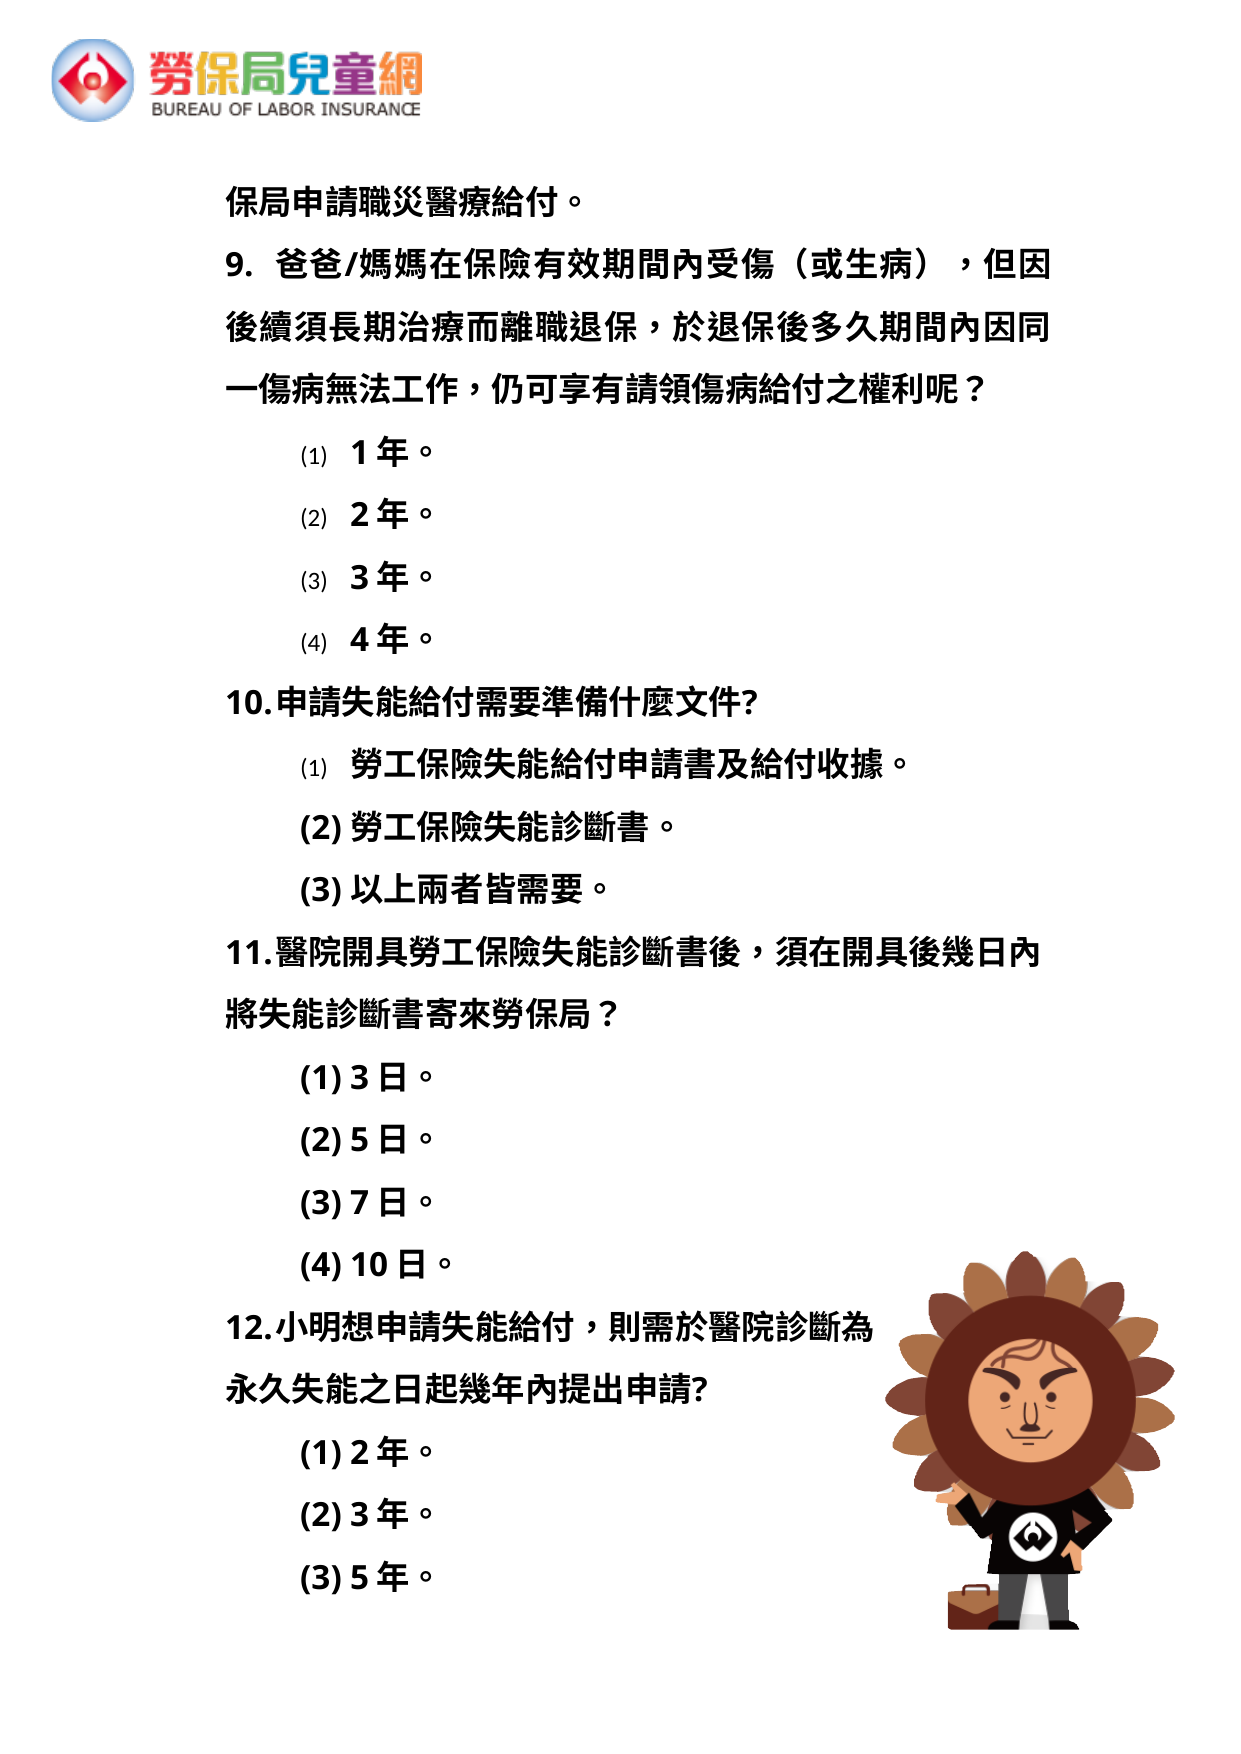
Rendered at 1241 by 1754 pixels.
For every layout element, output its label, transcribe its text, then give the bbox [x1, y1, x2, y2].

list 以上兩者皆需要。 [300, 846, 1053, 908]
list [1032, 1585, 1042, 1596]
list 3年。 [300, 533, 1053, 596]
list 小明想申請失能給付，則需於醫院診斷為永久失能之日起幾年內提出申請? [225, 1283, 963, 1408]
list 2年。 [300, 1408, 926, 1471]
list 3日。 [300, 1033, 1053, 1096]
list 2年。 [300, 471, 1053, 533]
list 10日。 [300, 1221, 1053, 1283]
list 4年。 [300, 596, 1053, 658]
list 爸爸/媽媽在保險有效期間內受傷（或生病），但因後續須長期治療而離職退保，於退保後多久期間內因同一傷病無法工作，仍可享有請領傷病給付之權利呢？ [225, 221, 1053, 408]
list 7日。 [300, 1158, 1053, 1221]
list 保局申請職災醫療給付。 [225, 158, 1053, 221]
list 申請失能給付需要準備什麼文件? [225, 658, 1053, 721]
list 5日。 [300, 1096, 1053, 1158]
list 勞工保險失能給付申請書及給付收據。 [300, 721, 1053, 783]
list 5年。 [300, 1533, 999, 1596]
list 1年。 [300, 408, 1053, 471]
list 醫院開具勞工保險失能診斷書後，須在開具後幾日內將失能診斷書寄來勞保局？ [225, 908, 1053, 1033]
list 3年。 [300, 1471, 975, 1533]
list 勞工保險失能診斷書。 [300, 783, 1053, 846]
